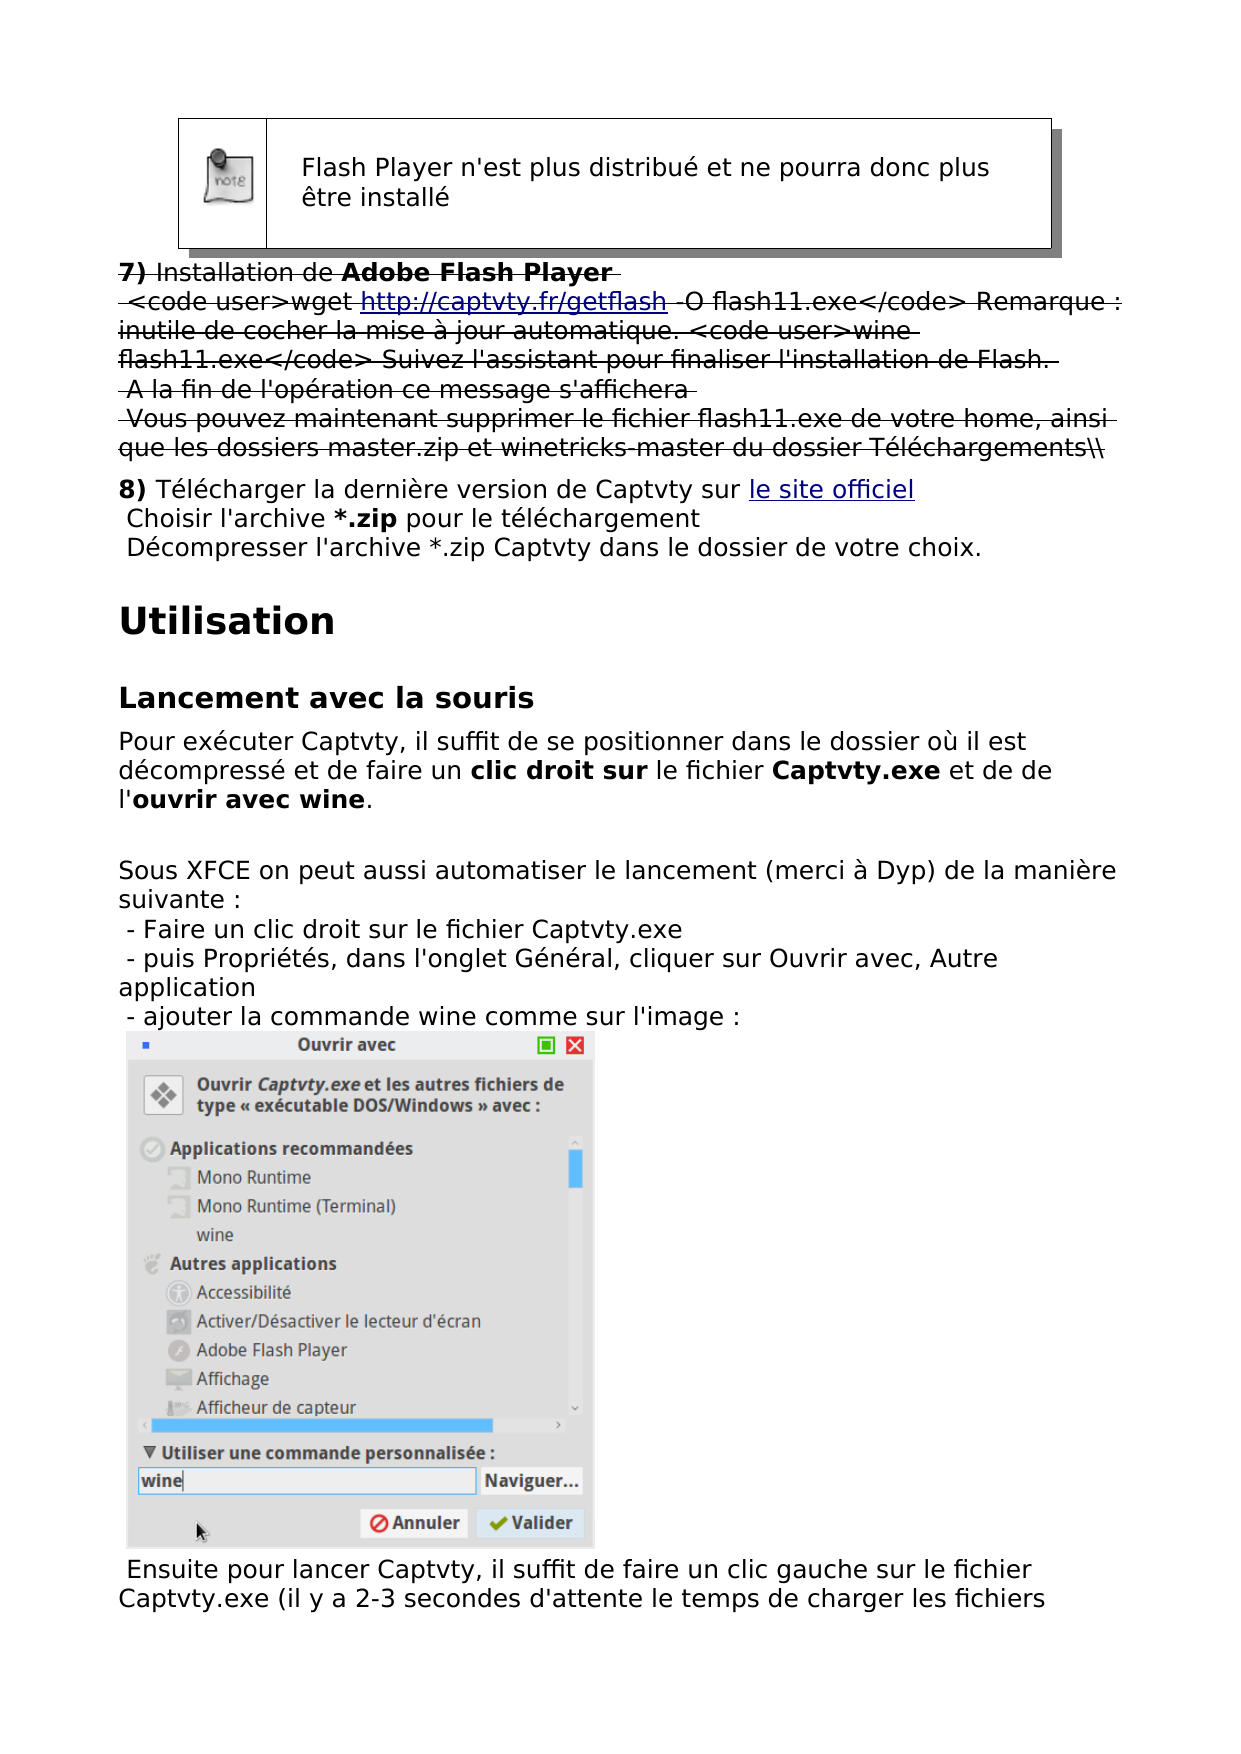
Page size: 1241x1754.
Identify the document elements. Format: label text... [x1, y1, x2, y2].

text 7) Installation de Adobe Flash Player <code user>wget http://captvty.fr/getflash -O flash11.exe</code> Remarque : inutile de cocher la mise à jour automatique. <code user>wine flash11.exe</code> Suivez l'assistant pour finaliser l'installation de Flash. A la fin de l'opération ce message s'affichera Vous pouvez maintenant supprimer le fichier flash11.exe de votre home, ainsi que les dossiers master.zip et winetricks-master du dossier Téléchargements\\ [118, 304, 1122, 462]
picture [126, 1031, 595, 1549]
picture [190, 141, 266, 217]
table_header [179, 119, 266, 247]
table_header Flash Player n'est plus distribué et ne pourra donc plus être installé [267, 119, 1051, 247]
subtitle Utilisation [118, 600, 1122, 643]
subtitle Lancement avec la souris [118, 681, 1122, 715]
text Pour exécuter Captvty, il suffit de se positionner dans le dossier où il est décompressé et de faire un clic droit sur le fichier Captvty.exe et de de l'ouvrir avec wine. [118, 727, 1122, 844]
text 7) Installation de Adobe Flash Player <code user>wget http://captvty.fr/getflash -O flash11.exe</code> Remarque : inutile de cocher la mise à jour automatique. <code user>wine flash11.exe</code> Suivez l'assistant pour finaliser l'installation de Flash. A la fin de l'opération ce message s'affichera Vous pouvez maintenant supprimer le fichier flash11.exe de votre home, ainsi que les dossiers master.zip et winetricks-master du dossier Téléchargements\\ [118, 258, 1122, 303]
text 8) Télécharger la dernière version de Captvty sur le site officiel Choisir l'archive *.zip pour le téléchargement Décompresser l'archive *.zip Captvty dans le dossier de votre choix. [118, 475, 1122, 562]
text Sous XFCE on peut aussi automatiser le lancement (merci à Dyp) de la manière suivante : - Faire un clic droit sur le fichier Captvty.exe - puis Propriétés, dans l'onglet Général, cliquer sur Ouvrir avec, Autre application - ajouter la commande wine comme sur l'image : Ensuite pour lancer Captvty, il suffit de faire un clic gauche sur le fichier Captvty.exe (il y a 2-3 secondes d'attente le temps de charger les fichiers [118, 857, 1122, 1613]
